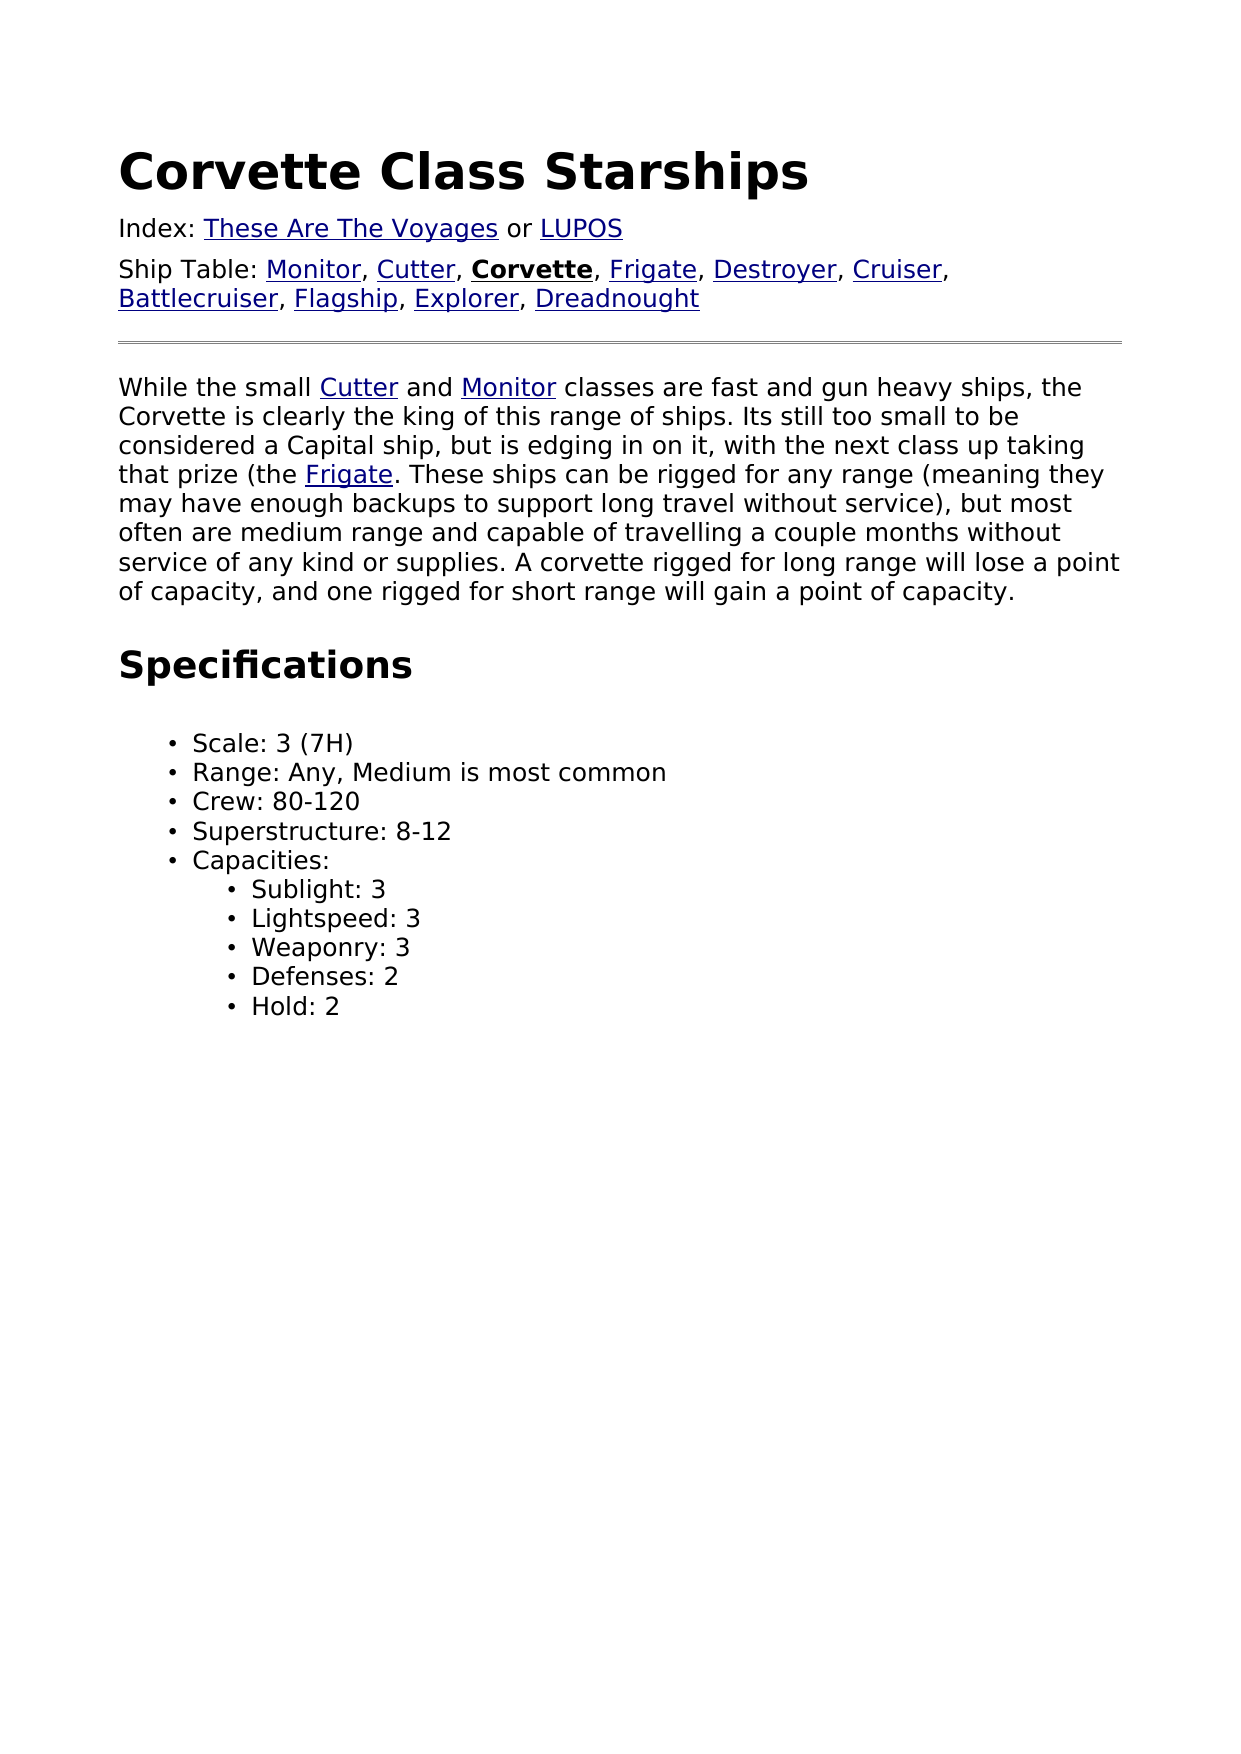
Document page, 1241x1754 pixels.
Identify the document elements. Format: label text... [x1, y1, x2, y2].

list Scale: 3 (7H) [177, 729, 1122, 758]
list Defenses: 2 [236, 962, 1122, 992]
list Crew: 80-120 [177, 787, 1122, 817]
list Capacities: [177, 846, 1122, 875]
list Lightspeed: 3 [236, 904, 1122, 933]
text Ship Table: Monitor, Cutter, Corvette, Frigate, Destroyer, Cruiser, Battlecruiser, Flagship, Explorer, Dreadnought [118, 256, 1122, 314]
list Sublight: 3 [236, 875, 1122, 904]
list Weaponry: 3 [236, 933, 1122, 962]
text While the small Cutter and Monitor classes are fast and gun heavy ships, the Corvette is clearly the king of this range of ships. Its still too small to be considered a Capital ship, but is edging in on it, with the next class up taking that prize (the Frigate. These ships can be rigged for any range (meaning they may have enough backups to support long travel without service), but most often are medium range and capable of travelling a couple months without service of any kind or supplies. A corvette rigged for long range will lose a point of capacity, and one rigged for short range will gain a point of capacity. [118, 373, 1122, 606]
subtitle Specifications [118, 643, 1122, 687]
list Hold: 2 [236, 992, 1122, 1021]
text Index: These Are The Voyages or LUPOS [118, 214, 1122, 243]
list Range: Any, Medium is most common [177, 758, 1122, 787]
subtitle Corvette Class Starships [118, 143, 1122, 201]
list Superstructure: 8-12 [177, 817, 1122, 846]
